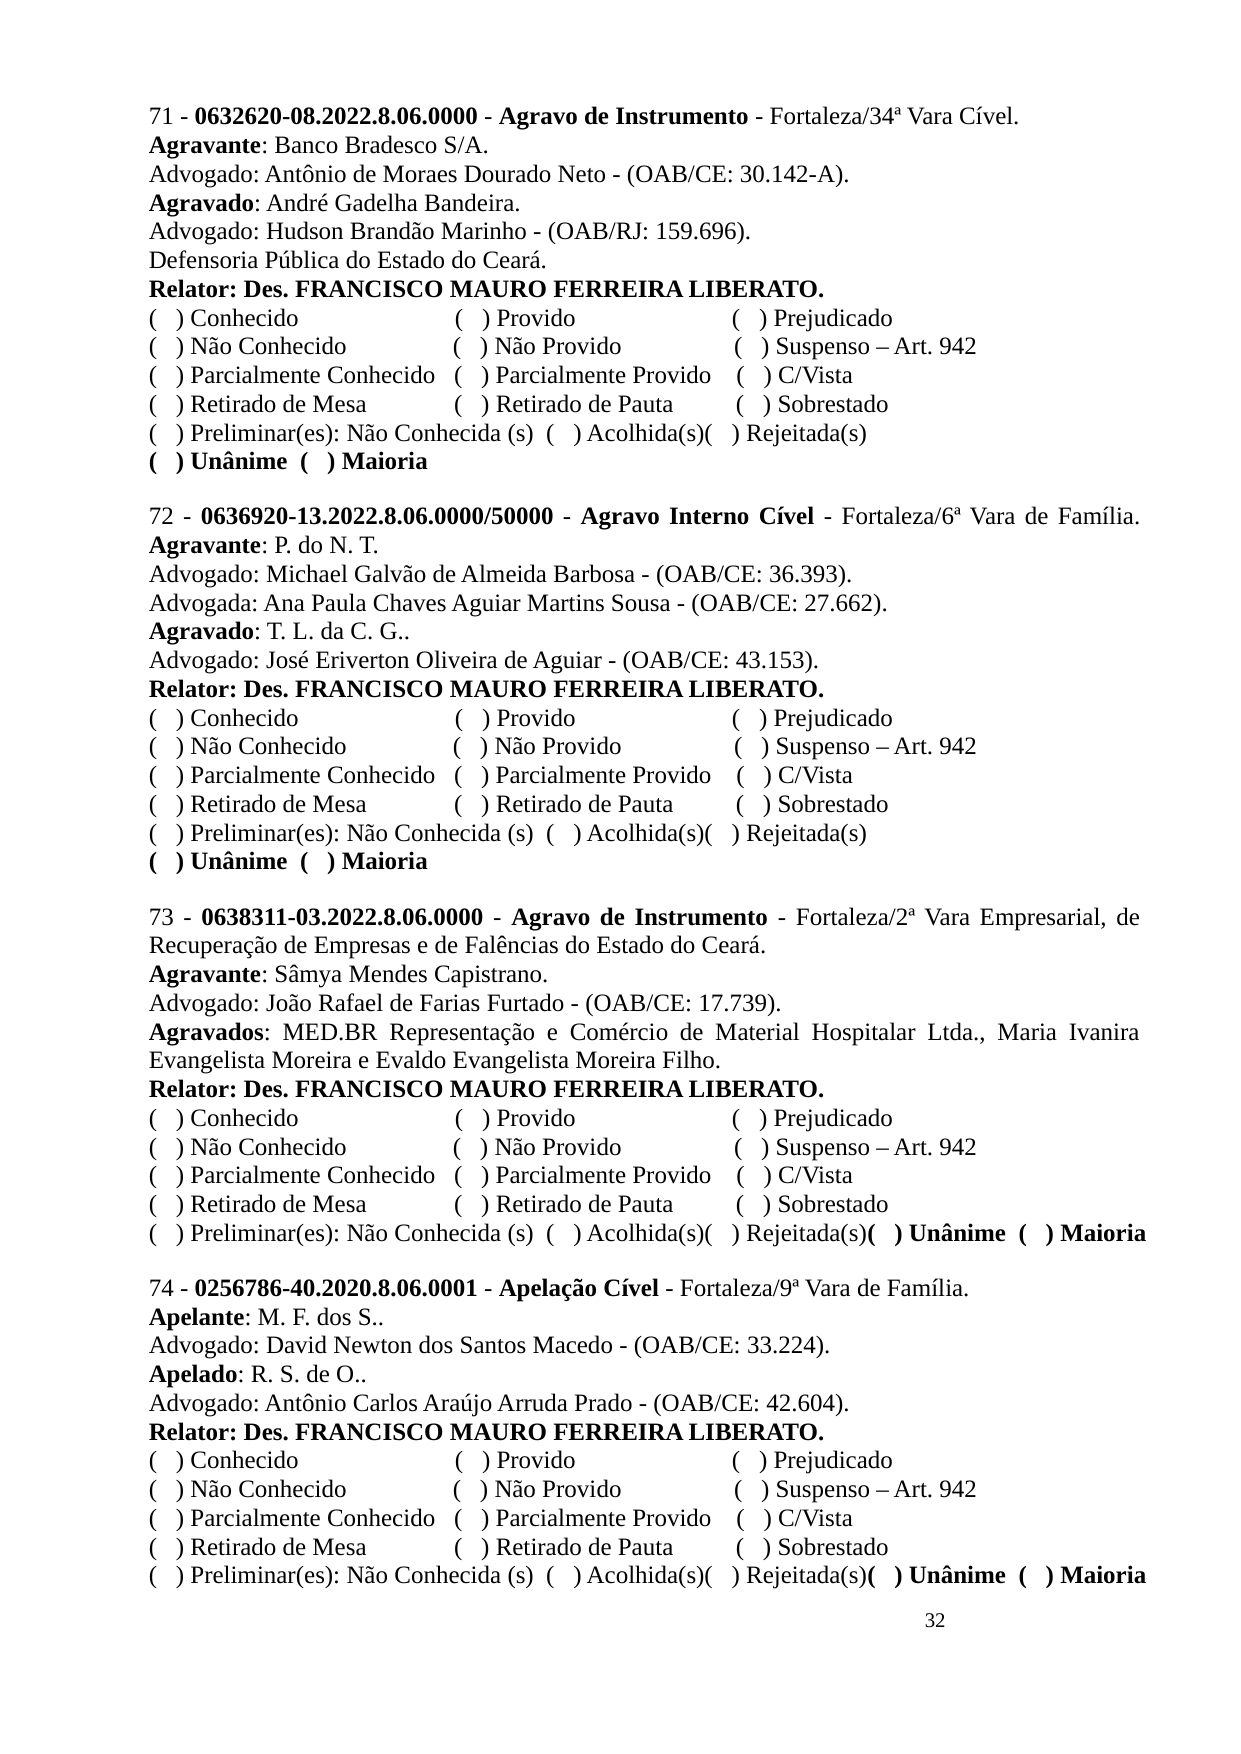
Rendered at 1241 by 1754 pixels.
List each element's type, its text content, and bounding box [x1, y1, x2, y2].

text Agravante: Sâmya Mendes Capistrano. [148, 959, 1141, 988]
text Advogado: Hudson Brandão Marinho - (OAB/RJ: 159.696). [148, 216, 1141, 245]
text ( ) Preliminar(es): Não Conhecida (s) ( ) Acolhida(s)( ) Rejeitada(s) [148, 418, 1158, 446]
text Advogado: Antônio de Moraes Dourado Neto - (OAB/CE: 30.142-A). [148, 159, 1141, 188]
text ( ) Preliminar(es): Não Conhecida (s) ( ) Acolhida(s)( ) Rejeitada(s)( ) Unânime ( ) Maioria [148, 1218, 1158, 1247]
text ( ) Parcialmente Conhecido ( ) Parcialmente Provido ( ) C/Vista [148, 760, 1158, 789]
text Advogado: Michael Galvão de Almeida Barbosa - (OAB/CE: 36.393). [148, 559, 1141, 588]
text Apelado: R. S. de O.. [148, 1359, 1141, 1388]
text Defensoria Pública do Estado do Ceará. [148, 245, 1141, 274]
text Advogado: João Rafael de Farias Furtado - (OAB/CE: 17.739). [148, 988, 1141, 1017]
text ( ) Conhecido ( ) Provido ( ) Prejudicado [148, 1445, 1141, 1474]
text ( ) Retirado de Mesa ( ) Retirado de Pauta ( ) Sobrestado [148, 789, 1158, 818]
text Advogado: José Eriverton Oliveira de Aguiar - (OAB/CE: 43.153). [148, 645, 1141, 674]
text ( ) Parcialmente Conhecido ( ) Parcialmente Provido ( ) C/Vista [148, 360, 1158, 389]
text ( ) Preliminar(es): Não Conhecida (s) ( ) Acolhida(s)( ) Rejeitada(s) [148, 818, 1158, 846]
text ( ) Retirado de Mesa ( ) Retirado de Pauta ( ) Sobrestado [148, 1189, 1158, 1218]
text Relator: Des. FRANCISCO MAURO FERREIRA LIBERATO. [148, 1074, 1141, 1103]
text ( ) Não Conhecido ( ) Não Provido ( ) Suspenso – Art. 942 [148, 1132, 1158, 1160]
text 74 - 0256786-40.2020.8.06.0001 - Apelação Cível - Fortaleza/9ª Vara de Família. [148, 1273, 1141, 1302]
text ( ) Parcialmente Conhecido ( ) Parcialmente Provido ( ) C/Vista [148, 1503, 1158, 1532]
text 71 - 0632620-08.2022.8.06.0000 - Agravo de Instrumento - Fortaleza/34ª Vara Cível. [148, 101, 1141, 130]
text Advogado: David Newton dos Santos Macedo - (OAB/CE: 33.224). [148, 1330, 1141, 1359]
text Advogada: Ana Paula Chaves Aguiar Martins Sousa - (OAB/CE: 27.662). [148, 588, 1141, 616]
text Agravante: Banco Bradesco S/A. [148, 130, 1141, 159]
text ( ) Retirado de Mesa ( ) Retirado de Pauta ( ) Sobrestado [148, 1532, 1158, 1560]
text ( ) Não Conhecido ( ) Não Provido ( ) Suspenso – Art. 942 [148, 1474, 1158, 1503]
text ( ) Preliminar(es): Não Conhecida (s) ( ) Acolhida(s)( ) Rejeitada(s)( ) Unânime ( ) Maioria [148, 1560, 1158, 1589]
text Relator: Des. FRANCISCO MAURO FERREIRA LIBERATO. [148, 1417, 1141, 1445]
text ( ) Conhecido ( ) Provido ( ) Prejudicado [148, 1103, 1141, 1132]
text Agravado: André Gadelha Bandeira. [148, 188, 1141, 216]
text Apelante: M. F. dos S.. [148, 1302, 1141, 1330]
text 72 - 0636920-13.2022.8.06.0000/50000 - Agravo Interno Cível - Fortaleza/6ª Vara de Família. Agravante: P. do N. T. [148, 501, 1141, 559]
text Relator: Des. FRANCISCO MAURO FERREIRA LIBERATO. [148, 674, 1141, 703]
text ( ) Conhecido ( ) Provido ( ) Prejudicado [148, 703, 1141, 731]
text Agravados: MED.BR Representação e Comércio de Material Hospitalar Ltda., Maria Ivanira Evangelista Moreira e Evaldo Evangelista Moreira Filho. [148, 1017, 1141, 1074]
text 73 - 0638311-03.2022.8.06.0000 - Agravo de Instrumento - Fortaleza/2ª Vara Empresarial, de Recuperação de Empresas e de Falências do Estado do Ceará. [148, 902, 1141, 959]
text ( ) Unânime ( ) Maioria [148, 446, 1158, 475]
text ( ) Unânime ( ) Maioria [148, 846, 1158, 875]
text ( ) Não Conhecido ( ) Não Provido ( ) Suspenso – Art. 942 [148, 331, 1158, 360]
text ( ) Conhecido ( ) Provido ( ) Prejudicado [148, 303, 1141, 331]
text Relator: Des. FRANCISCO MAURO FERREIRA LIBERATO. [148, 274, 1141, 303]
text ( ) Não Conhecido ( ) Não Provido ( ) Suspenso – Art. 942 [148, 731, 1158, 760]
text Advogado: Antônio Carlos Araújo Arruda Prado - (OAB/CE: 42.604). [148, 1388, 1141, 1417]
text ( ) Retirado de Mesa ( ) Retirado de Pauta ( ) Sobrestado [148, 389, 1158, 418]
text Agravado: T. L. da C. G.. [148, 616, 1141, 645]
text ( ) Parcialmente Conhecido ( ) Parcialmente Provido ( ) C/Vista [148, 1160, 1158, 1189]
